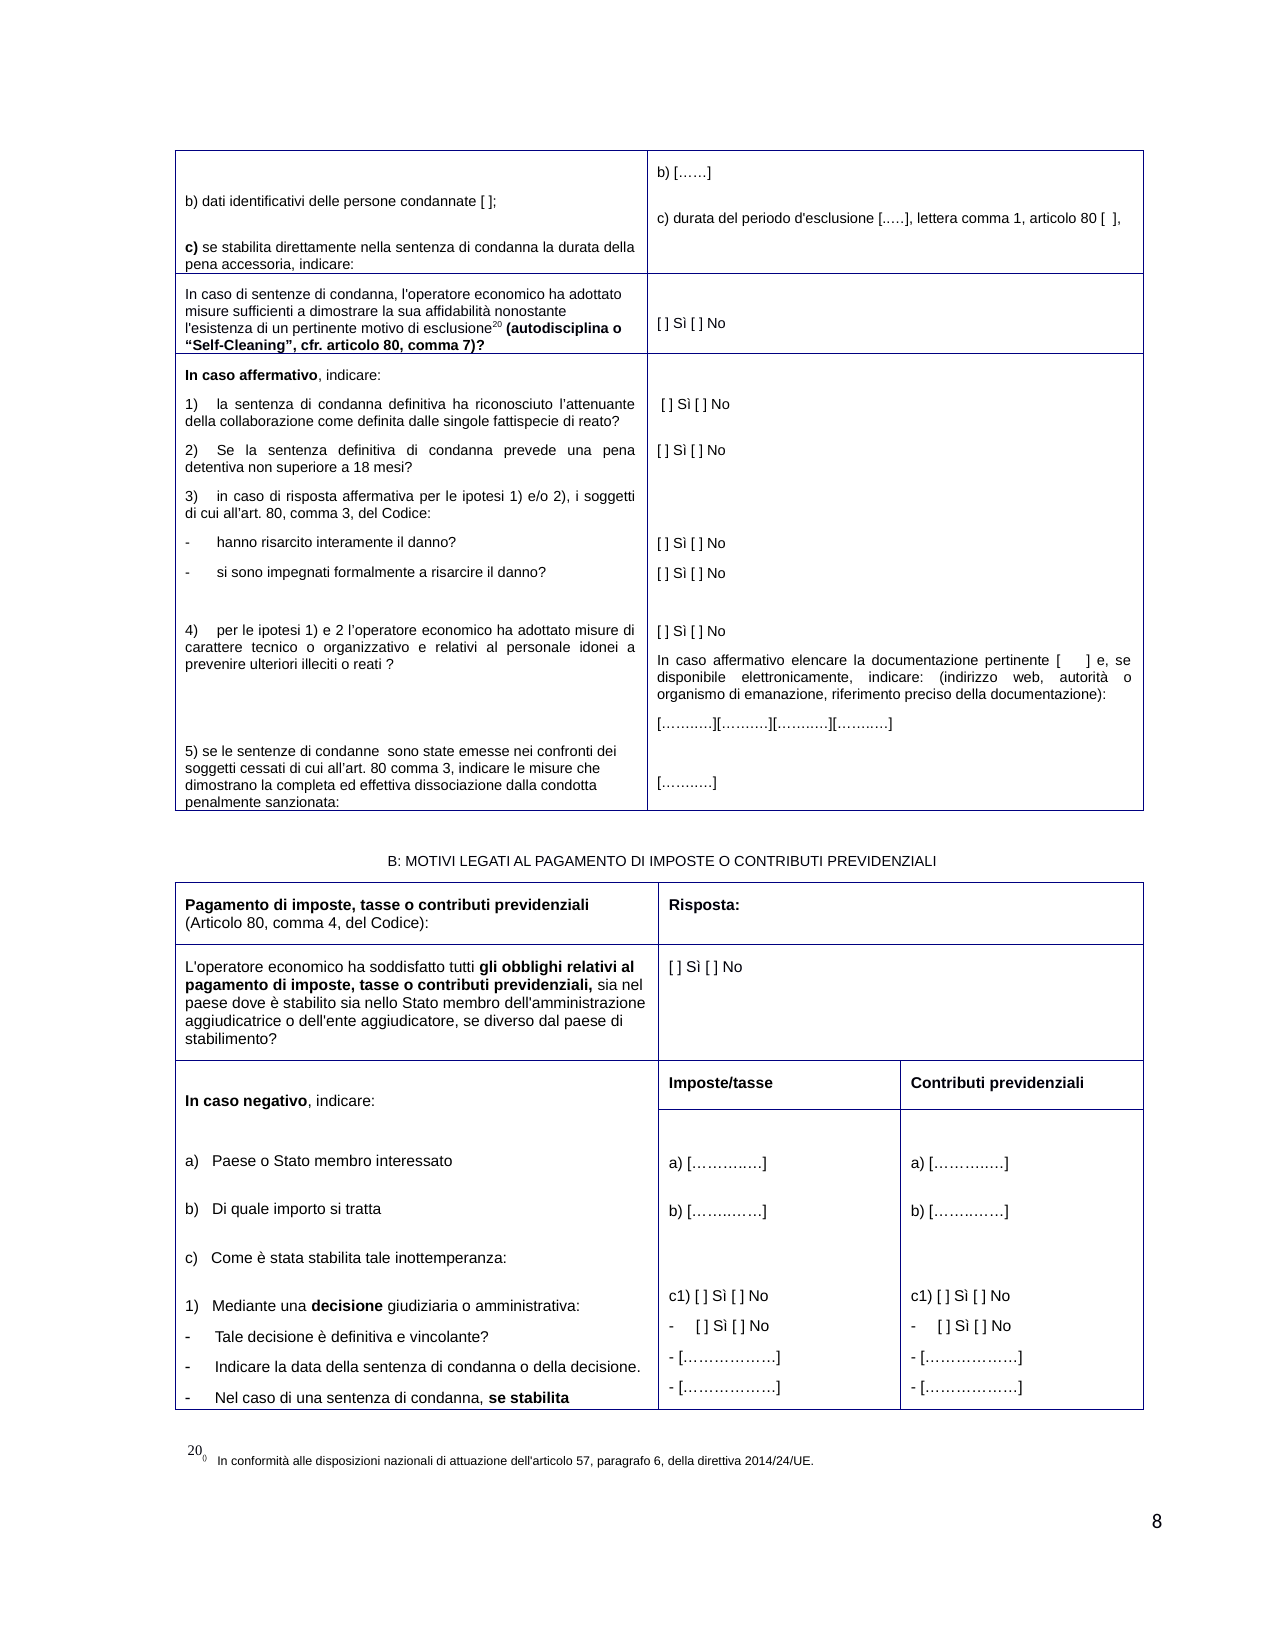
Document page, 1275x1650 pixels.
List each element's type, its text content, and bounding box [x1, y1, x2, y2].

table_cell a) [………..…] b) [……..……] c1) [ ] Sì [ ] No - [ ] Sì [ ] No - [………………] - [………………] [659, 1110, 900, 1409]
table_cell In caso negativo, indicare: a) Paese o Stato membro interessato b) Di quale importo si tratta c) Come è stata stabilita tale inottemperanza: 1) Mediante una decisione giudiziaria o amministrativa: Tale decisione è definitiva e vincolante? Indicare la data della sentenza di condanna o della decisione. Nel caso di una sentenza di condanna, se stabilita [176, 1061, 658, 1409]
table_cell a) [………..…] b) [……..……] c1) [ ] Sì [ ] No - [ ] Sì [ ] No - [………………] - [………………] [901, 1110, 1143, 1409]
table_cell b) [……] c) durata del periodo d'esclusione [..…], lettera comma 1, articolo 80 [ ], [648, 151, 1143, 272]
table_cell In caso di sentenze di condanna, l'operatore economico ha adottato misure sufficienti a dimostrare la sua affidabilità nonostante l'esistenza di un pertinente motivo di esclusione (autodisciplina o “Self-Cleaning”, cfr. articolo 80, comma 7)? [176, 274, 647, 353]
table_cell b) dati identificativi delle persone condannate [ ]; c) se stabilita direttamente nella sentenza di condanna la durata della pena accessoria, indicare: [176, 151, 647, 272]
table_cell [ ] Sì [ ] No [ ] Sì [ ] No [ ] Sì [ ] No [ ] Sì [ ] No [ ] Sì [ ] No In caso affermativo elencare la documentazione pertinente [ ] e, se disponibile elettronicamente, indicare: (indirizzo web, autorità o organismo di emanazione, riferimento preciso della documentazione): [……..…][…….…][……..…][……..…] [……..…] [648, 354, 1143, 810]
table_header Risposta: [659, 883, 1143, 944]
table_cell Contributi previdenziali [901, 1061, 1143, 1109]
table_cell [ ] Sì [ ] No [659, 945, 1143, 1060]
table_header Pagamento di imposte, tasse o contributi previdenziali (Articolo 80, comma 4, del Codice): [176, 883, 658, 944]
table_cell L'operatore economico ha soddisfatto tutti gli obblighi relativi al pagamento di imposte, tasse o contributi previdenziali, sia nel paese dove è stabilito sia nello Stato membro dell'amministrazione aggiudicatrice o dell'ente aggiudicatore, se diverso dal paese di stabilimento? [176, 945, 658, 1060]
text B: MOTIVI LEGATI AL PAGAMENTO DI IMPOSTE O CONTRIBUTI PREVIDENZIALI [187, 853, 1137, 870]
table_cell In caso affermativo, indicare: 1) la sentenza di condanna definitiva ha riconosciuto l’attenuante della collaborazione come definita dalle singole fattispecie di reato? 2) Se la sentenza definitiva di condanna prevede una pena detentiva non superiore a 18 mesi? 3) in caso di risposta affermativa per le ipotesi 1) e/o 2), i soggetti di cui all’art. 80, comma 3, del Codice: - hanno risarcito interamente il danno? - si sono impegnati formalmente a risarcire il danno? 4) per le ipotesi 1) e 2 l’operatore economico ha adottato misure di carattere tecnico o organizzativo e relativi al personale idonei a prevenire ulteriori illeciti o reati ? 5) se le sentenze di condanne sono state emesse nei confronti dei soggetti cessati di cui all’art. 80 comma 3, indicare le misure che dimostrano la completa ed effettiva dissociazione dalla condotta penalmente sanzionata: [176, 354, 647, 810]
table_cell [ ] Sì [ ] No [648, 274, 1143, 353]
table_cell Imposte/tasse [659, 1061, 900, 1109]
